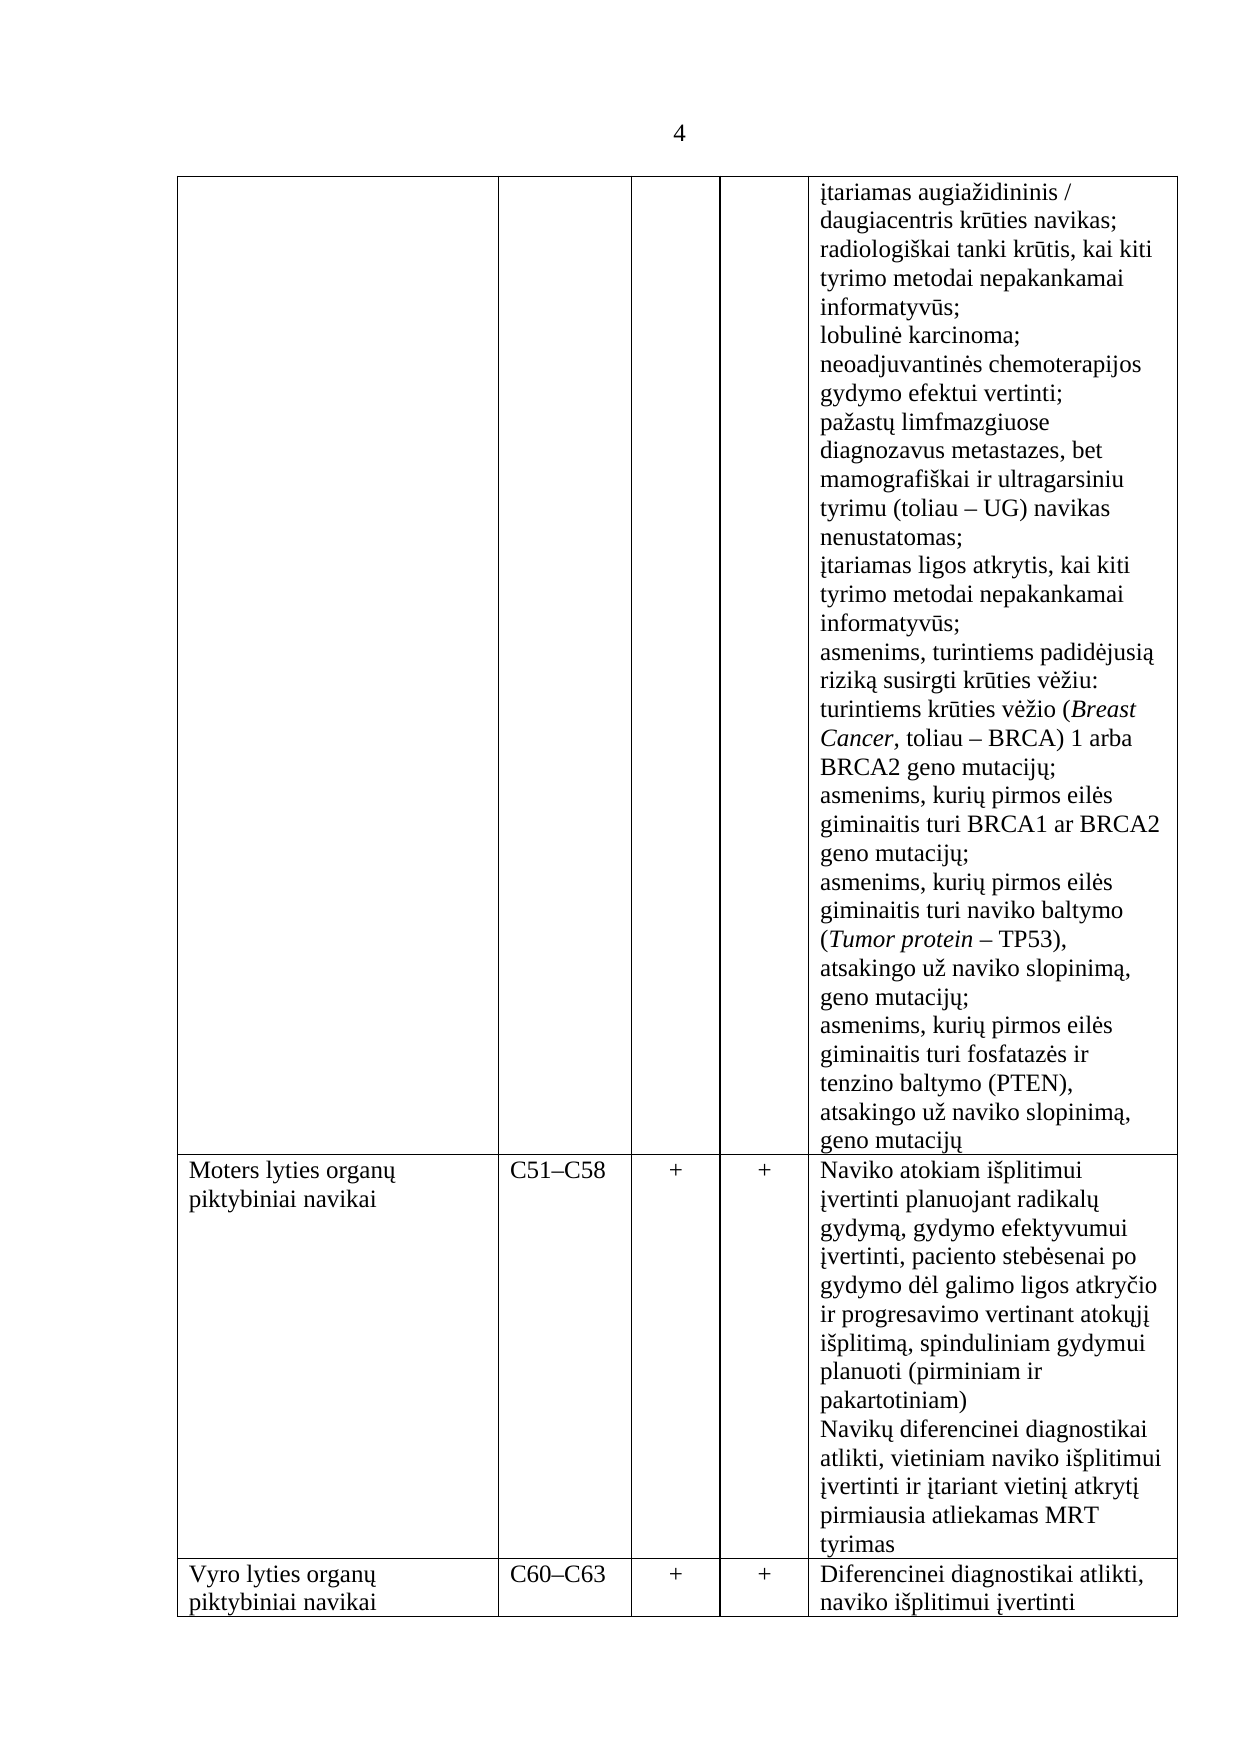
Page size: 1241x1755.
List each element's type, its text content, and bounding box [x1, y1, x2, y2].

table_cell Vyro lyties organų piktybiniai navikai [178, 1559, 498, 1616]
table_cell Diferencinei diagnostikai atlikti, naviko išplitimui įvertinti [809, 1559, 1177, 1616]
table_cell Naviko atokiam išplitimui įvertinti planuojant radikalų gydymą, gydymo efektyvumui įvertinti, paciento stebėsenai po gydymo dėl galimo ligos atkryčio ir progresavimo vertinant atokųjį išplitimą, spinduliniam gydymui planuoti (pirminiam ir pakartotiniam) Navikų diferencinei diagnostikai atlikti, vietiniam naviko išplitimui įvertinti ir įtariant vietinį atkrytį pirmiausia atliekamas MRT tyrimas [809, 1155, 1177, 1558]
table_cell C60–C63 [499, 1559, 631, 1616]
table_cell + [632, 1155, 719, 1558]
table_cell Moters lyties organų piktybiniai navikai [178, 1155, 498, 1558]
table_cell C51–C58 [499, 1155, 631, 1558]
table_cell [721, 177, 808, 1154]
table_cell [499, 177, 631, 1154]
table_cell [632, 177, 719, 1154]
table_cell [178, 177, 498, 1154]
table_cell + [721, 1559, 808, 1616]
table_cell + [721, 1155, 808, 1558]
table_cell įtariamas augiažidininis / daugiacentris krūties navikas; radiologiškai tanki krūtis, kai kiti tyrimo metodai nepakankamai informatyvūs; lobulinė karcinoma; neoadjuvantinės chemoterapijos gydymo efektui vertinti; pažastų limfmazgiuose diagnozavus metastazes, bet mamografiškai ir ultragarsiniu tyrimu (toliau – UG) navikas nenustatomas; įtariamas ligos atkrytis, kai kiti tyrimo metodai nepakankamai informatyvūs; asmenims, turintiems padidėjusią riziką susirgti krūties vėžiu: turintiems krūties vėžio (Breast Cancer, toliau – BRCA) 1 arba BRCA2 geno mutacijų; asmenims, kurių pirmos eilės giminaitis turi BRCA1 ar BRCA2 geno mutacijų; asmenims, kurių pirmos eilės giminaitis turi naviko baltymo (Tumor protein – TP53), atsakingo už naviko slopinimą, geno mutacijų; asmenims, kurių pirmos eilės giminaitis turi fosfatazės ir tenzino baltymo (PTEN), atsakingo už naviko slopinimą, geno mutacijų [809, 177, 1177, 1154]
table_cell + [632, 1559, 719, 1616]
